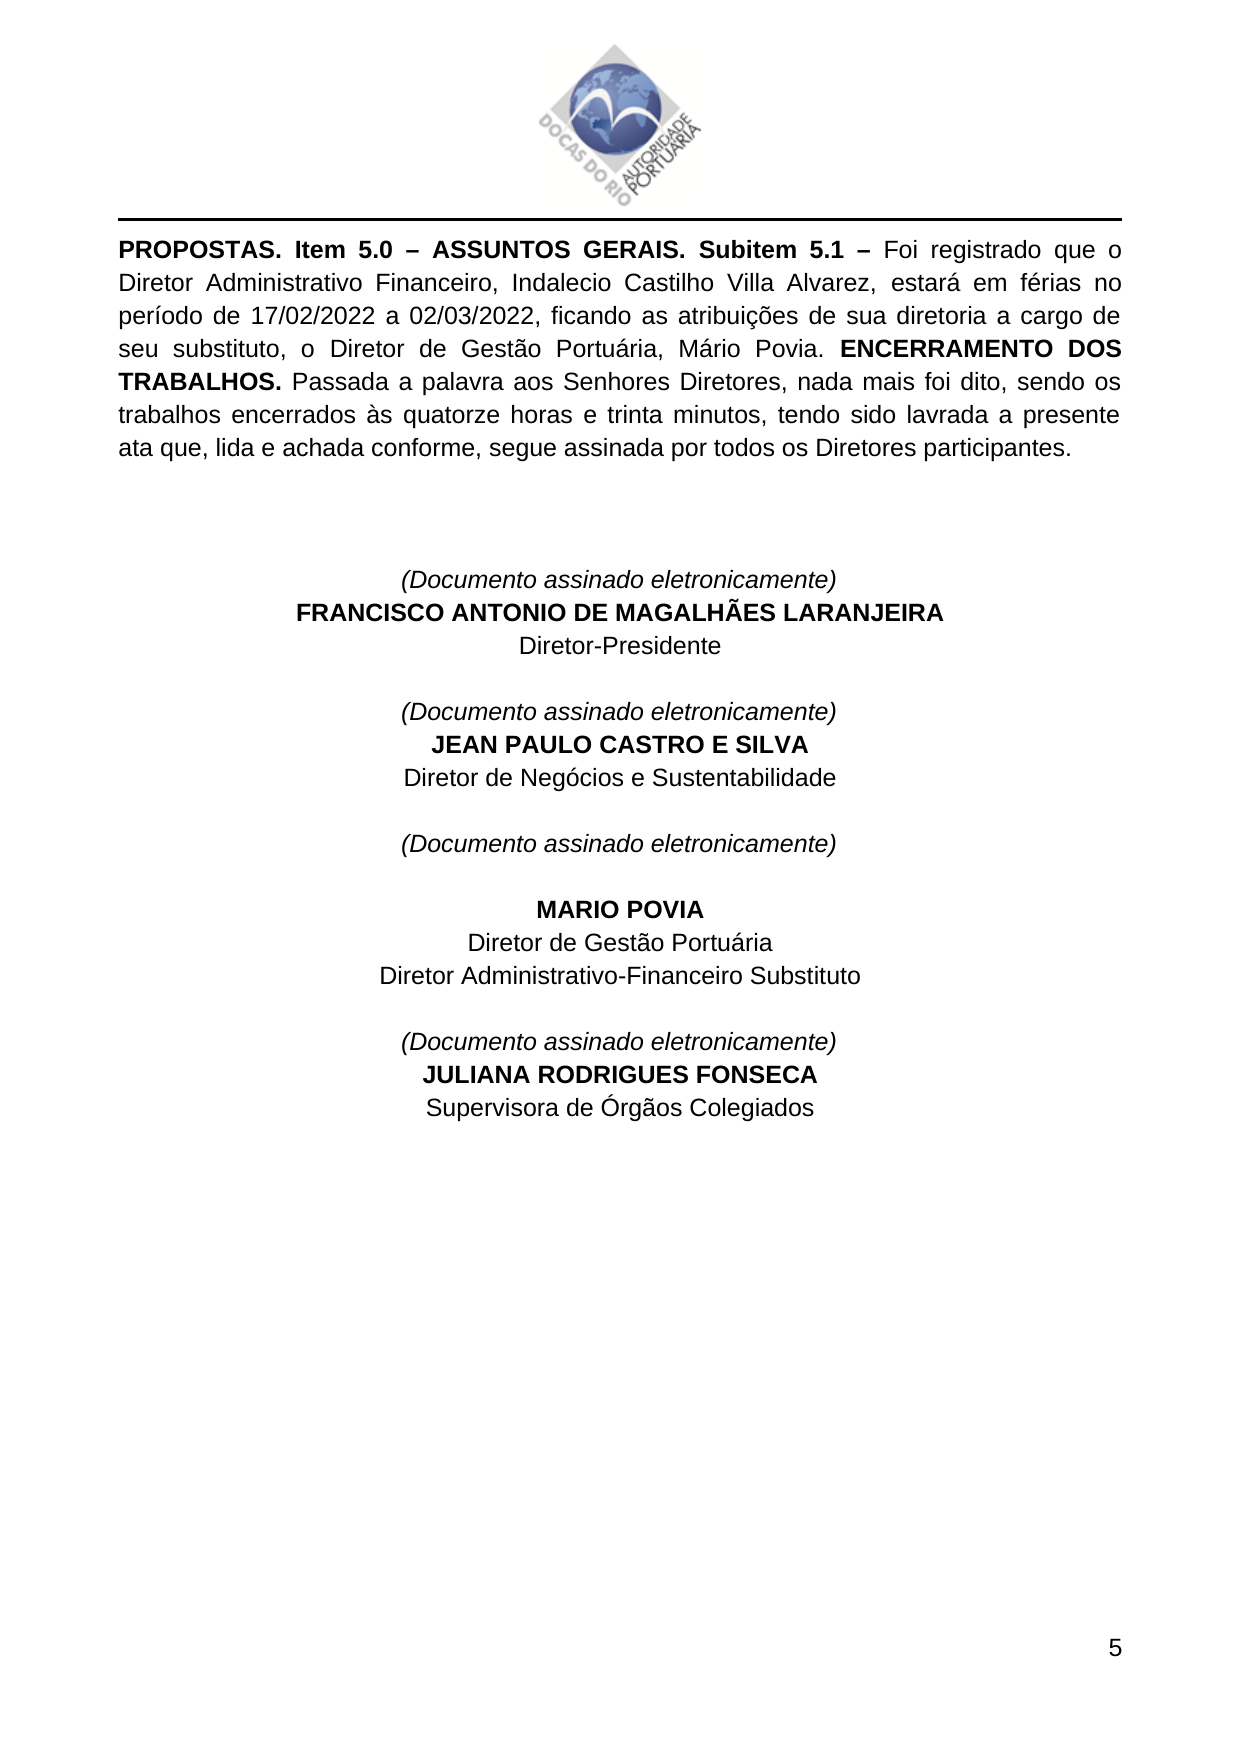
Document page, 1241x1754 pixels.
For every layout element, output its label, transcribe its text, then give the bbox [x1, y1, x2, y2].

text Diretor de Gestão Portuária [118, 928, 1122, 957]
text Diretor Administrativo-Financeiro Substituto [118, 961, 1122, 990]
text JEAN PAULO CASTRO E SILVA [118, 730, 1122, 759]
text (Documento assinado eletronicamente) [118, 697, 1122, 726]
text JULIANA RODRIGUES FONSECA [118, 1060, 1122, 1089]
text FRANCISCO ANTONIO DE MAGALHÃES LARANJEIRA [118, 598, 1122, 627]
text Diretor de Negócios e Sustentabilidade [118, 763, 1122, 792]
text Supervisora de Órgãos Colegiados [118, 1093, 1122, 1122]
text (Documento assinado eletronicamente) [118, 565, 1122, 594]
text Diretor-Presidente [118, 631, 1122, 660]
text (Documento assinado eletronicamente) [118, 829, 1122, 858]
text PROPOSTAS. Item 5.0 – ASSUNTOS GERAIS. Subitem 5.1 – Foi registrado que o Diretor Administrativo Financeiro, Indalecio Castilho Villa Alvarez, estará em férias no período de 17/02/2022 a 02/03/2022, ficando as atribuições de sua diretoria a cargo de seu substituto, o Diretor de Gestão Portuária, Mário Povia. ENCERRAMENTO DOS TRABALHOS. Passada a palavra aos Senhores Diretores, nada mais foi dito, sendo os trabalhos encerrados às quatorze horas e trinta minutos, tendo sido lavrada a presente ata que, lida e achada conforme, segue assinada por todos os Diretores participantes. [118, 235, 1122, 462]
text MARIO POVIA [118, 895, 1122, 924]
text (Documento assinado eletronicamente) [118, 1027, 1122, 1056]
